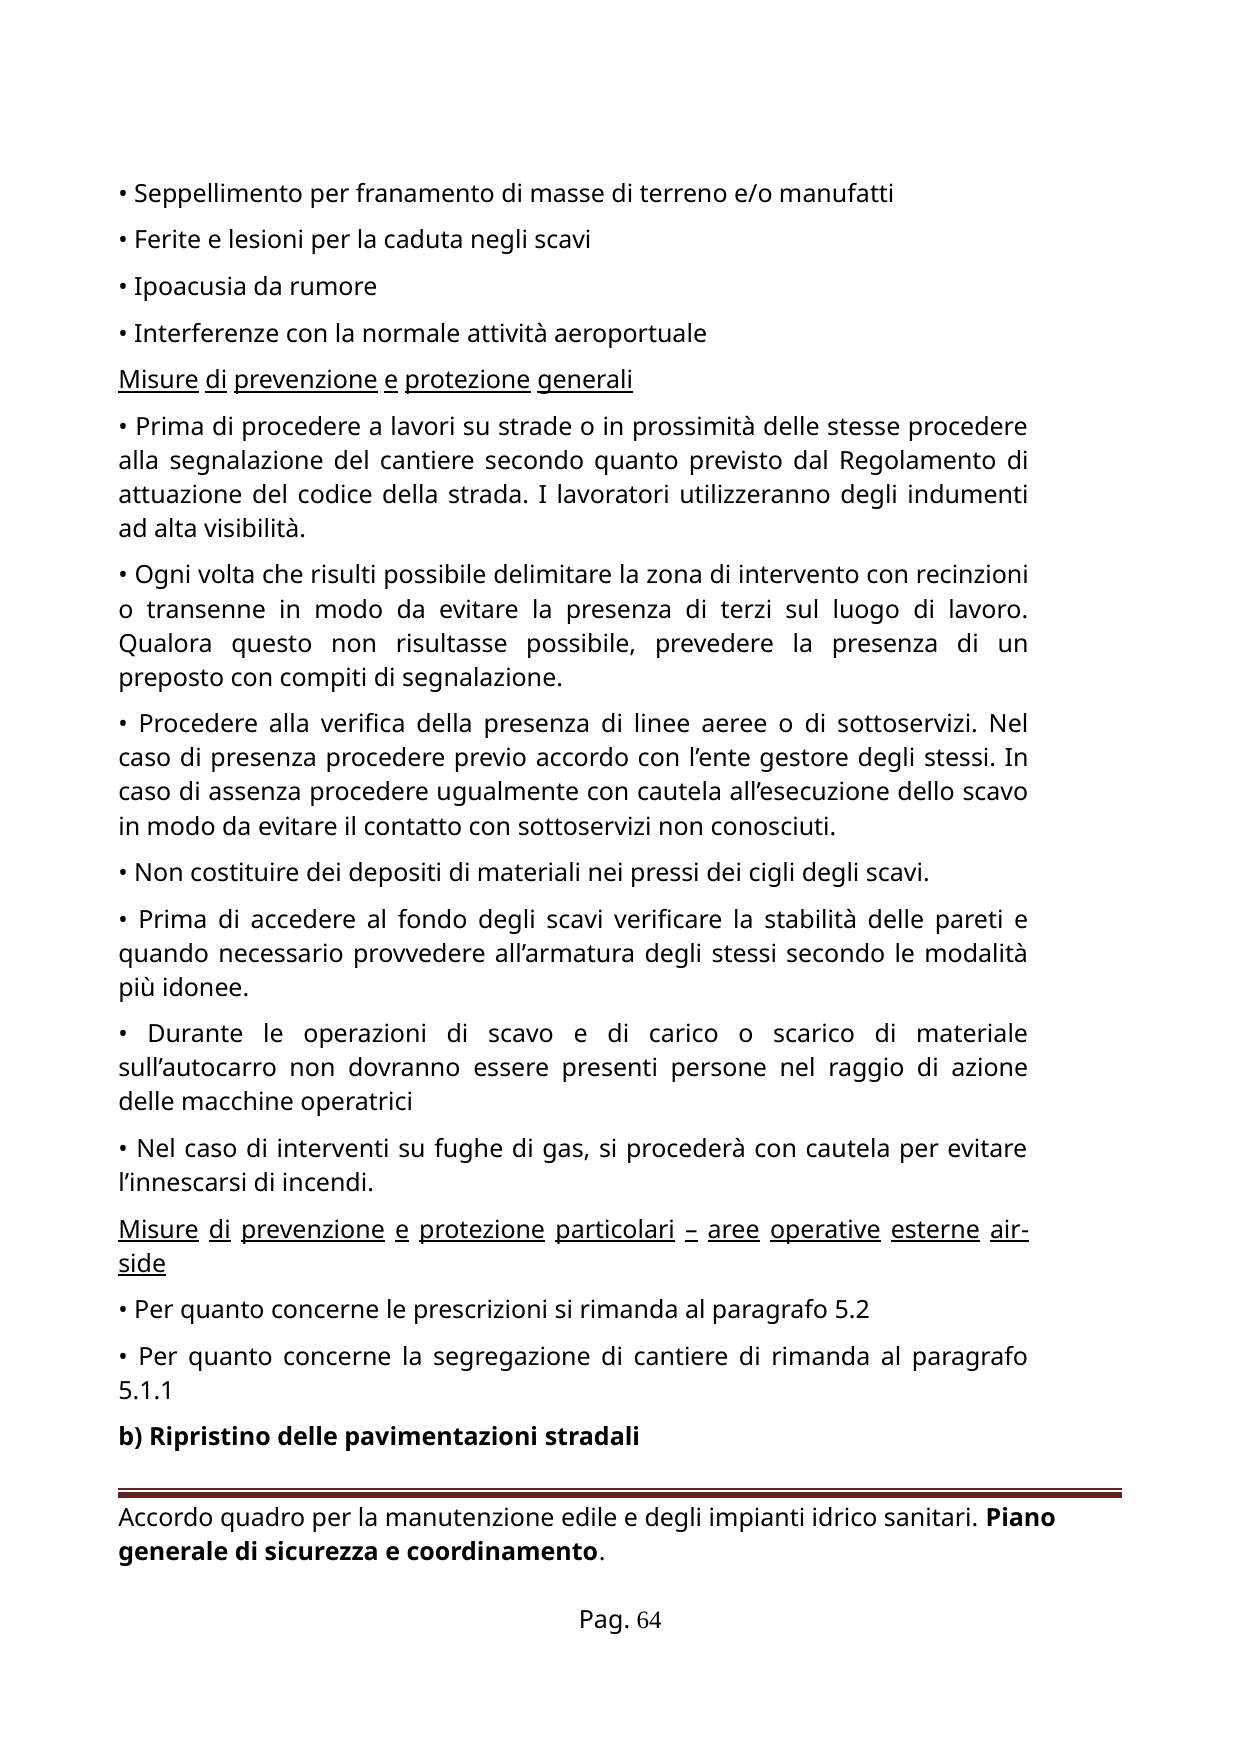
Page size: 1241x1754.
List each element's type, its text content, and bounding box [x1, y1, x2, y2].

text • Ogni volta che risulti possibile delimitare la zona di intervento con recinzioni o transenne in modo da evitare la presenza di terzi sul luogo di lavoro. Qualora questo non risultasse possibile, prevedere la presenza di un preposto con compiti di segnalazione. [118, 557, 1029, 693]
text • Interferenze con la normale attività aeroportuale [118, 315, 1029, 349]
text b) Ripristino delle pavimentazioni stradali [118, 1419, 1029, 1453]
text • Prima di accedere al fondo degli scavi verificare la stabilità delle pareti e quando necessario provvedere all’armatura degli stessi secondo le modalità più idonee. [118, 901, 1029, 1003]
text • Prima di procedere a lavori su strade o in prossimità delle stesse procedere alla segnalazione del cantiere secondo quanto previsto dal Regolamento di attuazione del codice della strada. I lavoratori utilizzeranno degli indumenti ad alta visibilità. [118, 408, 1029, 545]
text • Nel caso di interventi su fughe di gas, si procederà con cautela per evitare l’innescarsi di incendi. [118, 1131, 1029, 1199]
text Misure di prevenzione e protezione generali [118, 362, 1029, 396]
text • Seppellimento per franamento di masse di terreno e/o manufatti [118, 176, 1029, 210]
text • Procedere alla verifica della presenza di linee aeree o di sottoservizi. Nel caso di presenza procedere previo accordo con l’ente gestore degli stessi. In caso di assenza procedere ugualmente con cautela all’esecuzione dello scavo in modo da evitare il contatto con sottoservizi non conosciuti. [118, 706, 1029, 842]
text • Durante le operazioni di scavo e di carico o scarico di materiale sull’autocarro non dovranno essere presenti persone nel raggio di azione delle macchine operatrici [118, 1016, 1029, 1118]
text • Ipoacusia da rumore [118, 269, 1029, 303]
text • Ferite e lesioni per la caduta negli scavi [118, 222, 1029, 256]
text • Non costituire dei depositi di materiali nei pressi dei cigli degli scavi. [118, 855, 1029, 889]
text • Per quanto concerne le prescrizioni si rimanda al paragrafo 5.2 [118, 1292, 1029, 1326]
text Misure di prevenzione e protezione particolari – aree operative esterne air‐side [118, 1211, 1029, 1279]
text • Per quanto concerne la segregazione di cantiere di rimanda al paragrafo 5.1.1 [118, 1338, 1029, 1407]
